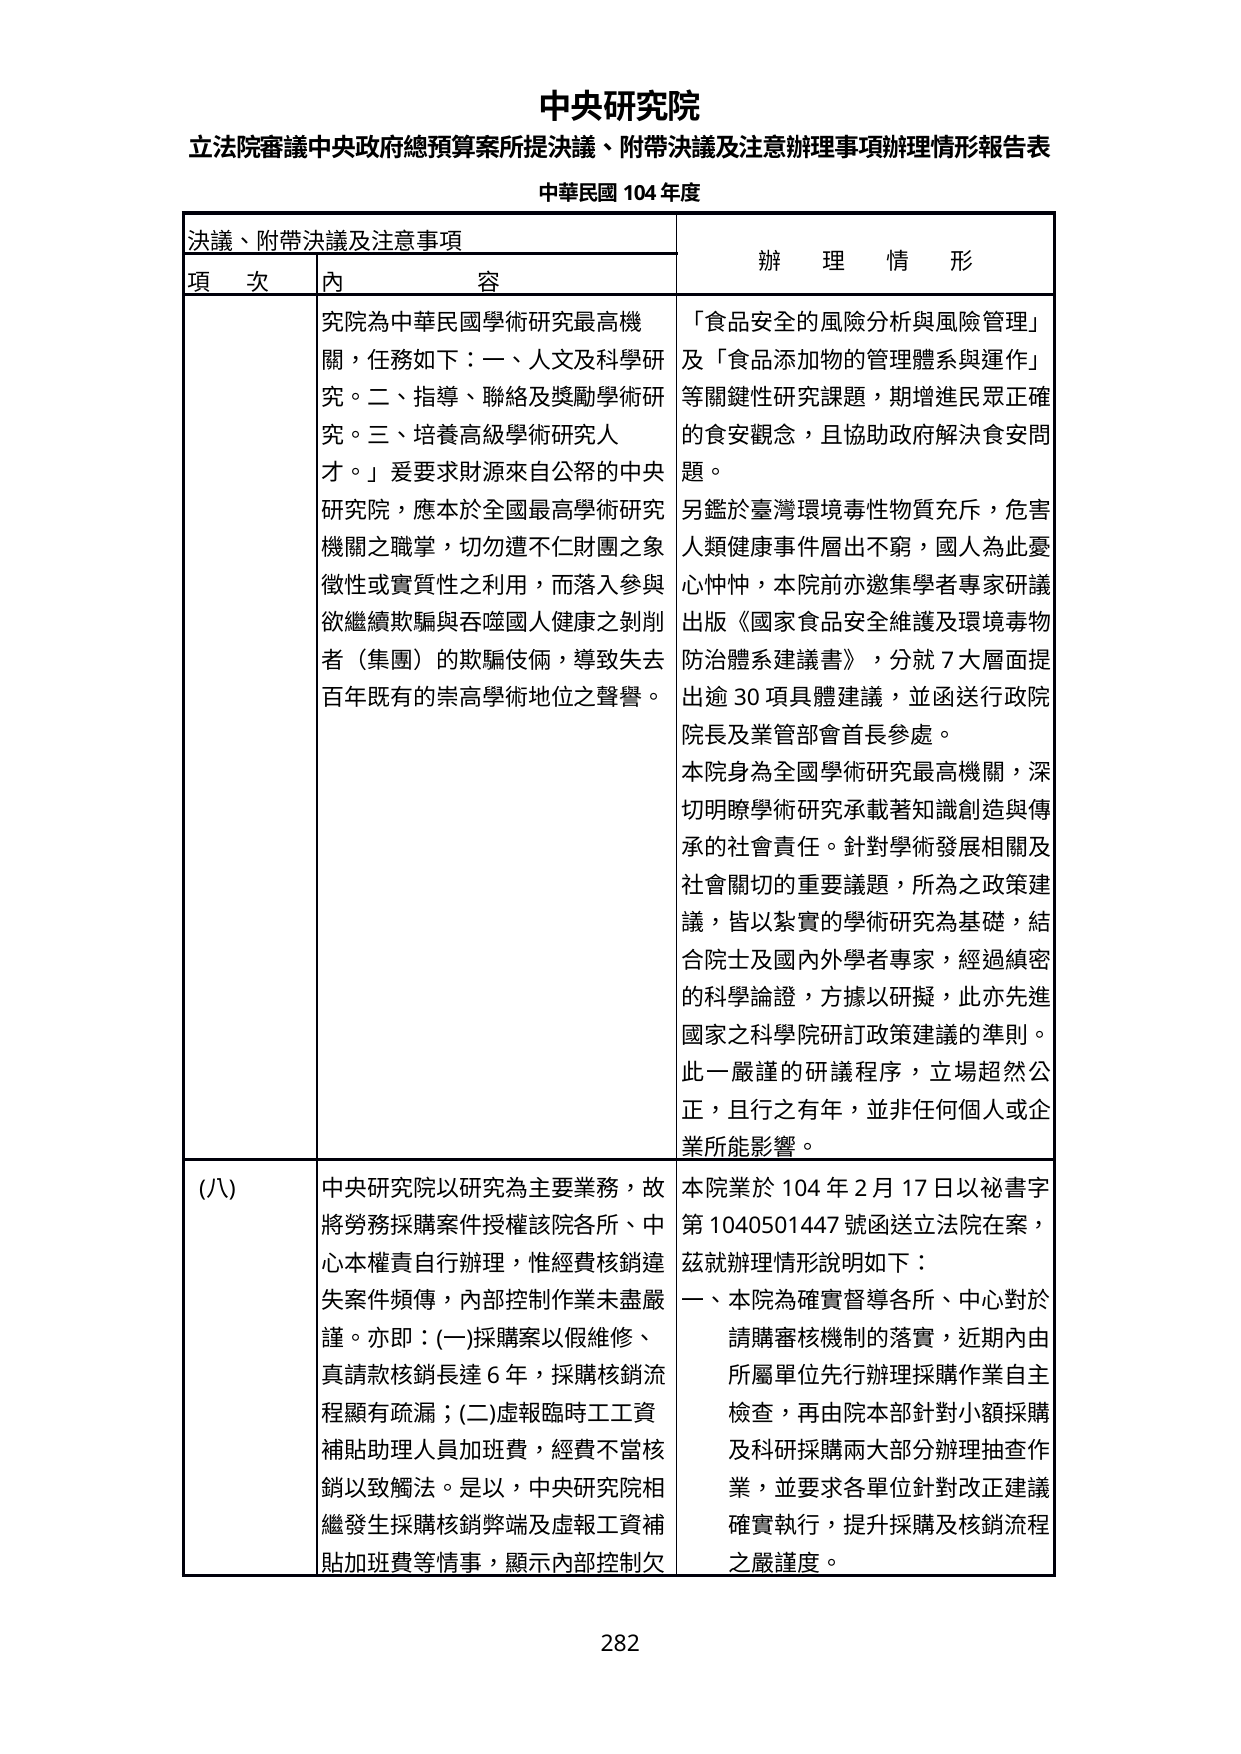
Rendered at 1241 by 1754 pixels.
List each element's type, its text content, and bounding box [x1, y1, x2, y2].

table_cell 項 次 [185, 255, 316, 293]
table_cell 中央研究院以研究為主要業務，故將勞務採購案件授權該院各所、中心本權責自行辦理，惟經費核銷違失案件頻傳，內部控制作業未盡嚴謹。亦即：(一)採購案以假維修、真請款核銷長達6 年，採購核銷流程顯有疏漏；(二)虛報臨時工工資補貼助理人員加班費，經費不當核銷以致觸法。是以，中央研究院相繼發生採購核銷弊端及虛報工資補貼加班費等情事，顯示內部控制欠 [318, 1161, 676, 1574]
table_header 辦 理 情 形 [677, 215, 1053, 293]
table_cell 內 容 [318, 255, 676, 293]
table_cell (八) [185, 1161, 316, 1574]
table_cell 本院業於104年2月17日以祕書字第1040501447號函送立法院在案，茲就辦理情形說明如下： 本院為確實督導各所、中心對於請購審核機制的落實，近期內由所屬單位先行辦理採購作業自主檢查，再由院本部針對小額採購及科研採購兩大部分辦理抽查作業，並要求各單位針對改正建議確實執行，提升採購及核銷流程之嚴謹度。 本院自101年起已陸續採行採購作業管理電腦化，現行小額採購案件，自初始「需求者填採購單」至最後階段「繕打經費申請單請款」階段，全程線上作業，每一筆請購皆需線上作業申請，且經權責人員核准，並須檢附採購單始得核銷。關於小額採購(修繕)案件核銷程序亦從嚴管控，要求修繕案件驗收時須附有佐證資料，其承辦採購人員不得為負責驗收人員，落實監督管理。 至於生物多樣性研究中心研究員藉他人名義虛報工資為助理加班費案，係該研究員為體恤所屬蔡姓助理薪資收入微薄且經常超時工作，未諳既定法規所致之錯誤行為。經向檢方自首，並將已溢領金額悉數歸繳國庫，又經法官審酌其動機非出於惡意，故判決緩刑二年處分結案。本院已利用廉政會報、院務會議等相關會議進行宣導，爾後亦將賡續適時宣導，防範是類情事發生。 [677, 1161, 1053, 1574]
table_cell [185, 296, 316, 1158]
table_cell 「食品安全的風險分析與風險管理」及「食品添加物的管理體系與運作」等關鍵性研究課題，期增進民眾正確的食安觀念，且協助政府解決食安問題。 另鑑於臺灣環境毒性物質充斥，危害人類健康事件層出不窮，國人為此憂心忡忡，本院前亦邀集學者專家研議出版《國家食品安全維護及環境毒物防治體系建議書》，分就7大層面提出逾30項具體建議，並函送行政院院長及業管部會首長參處。 本院身為全國學術研究最高機關，深切明瞭學術研究承載著知識創造與傳承的社會責任。針對學術發展相關及社會關切的重要議題，所為之政策建議，皆以紮實的學術研究為基礎，結合院士及國內外學者專家，經過縝密的科學論證，方據以研擬，此亦先進國家之科學院研訂政策建議的準則。此一嚴謹的研議程序，立場超然公正，且行之有年，並非任何個人或企業所能影響。 [677, 296, 1053, 1158]
table_cell 究院為中華民國學術研究最高機關，任務如下：一、人文及科學研究。二、指導、聯絡及獎勵學術研究。三、培養高級學術研究人才。」爰要求財源來自公帑的中央研究院，應本於全國最高學術研究機關之職掌，切勿遭不仁財團之象徵性或實質性之利用，而落入參與欲繼續欺騙與吞噬國人健康之剝削者（集團）的欺騙伎倆，導致失去百年既有的崇高學術地位之聲譽。 [318, 296, 676, 1158]
table_header 決議、附帶決議及注意事項 [185, 215, 676, 252]
